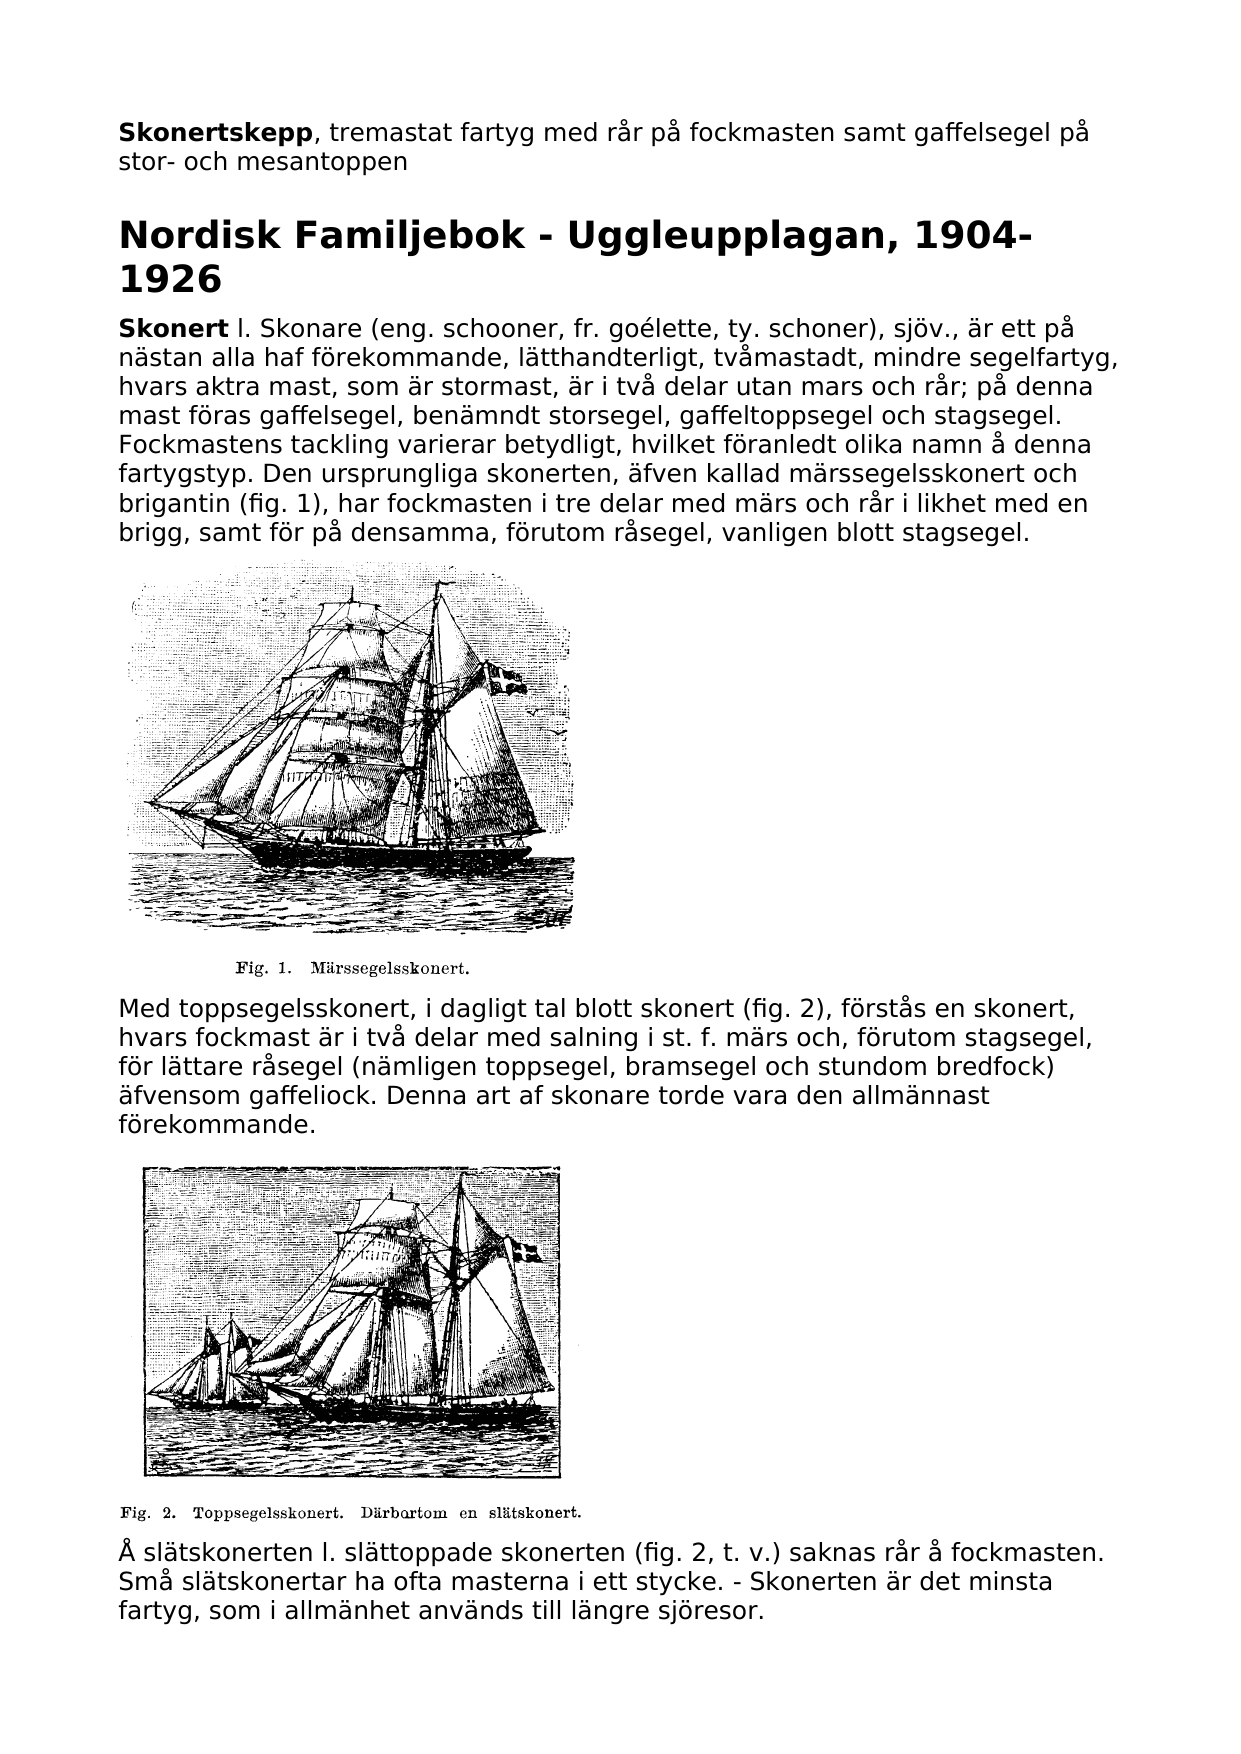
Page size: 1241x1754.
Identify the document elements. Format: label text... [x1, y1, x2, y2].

text Med toppsegelsskonert, i dagligt tal blott skonert (fig. 2), förstås en skonert, hvars fockmast är i två delar med salning i st. f. märs och, förutom stagsegel, för lättare råsegel (nämligen toppsegel, bramsegel och stundom bredfock) äfvensom gaffeliock. Denna art af skonare torde vara den allmännast förekommande. [118, 994, 1122, 1140]
picture [118, 559, 587, 982]
text Skonertskepp, tremastat fartyg med rår på fockmasten samt gaffelsegel på stor- och mesantoppen [118, 118, 1122, 176]
subtitle Nordisk Familjebok - Uggleupplagan, 1904-1926 [118, 214, 1122, 301]
text Skonert l. Skonare (eng. schooner, fr. goélette, ty. schoner), sjöv., är ett på nästan alla haf förekommande, lätthandterligt, tvåmastadt, mindre segelfartyg, hvars aktra mast, som är stormast, är i två delar utan mars och rår; på denna mast föras gaffelsegel, benämndt storsegel, gaffeltoppsegel och stagsegel. Fockmastens tackling varierar betydligt, hvilket föranledt olika namn å denna fartygstyp. Den ursprungliga skonerten, äfven kallad märssegelsskonert och brigantin (fig. 1), har fockmasten i tre delar med märs och rår i likhet med en brigg, samt för på densamma, förutom råsegel, vanligen blott stagsegel. [118, 314, 1122, 547]
text Å slätskonerten l. slättoppade skonerten (fig. 2, t. v.) saknas rår å fockmasten. Små slätskonertar ha ofta masterna i ett stycke. - Skonerten är det minsta fartyg, som i allmänhet används till längre sjöresor. [118, 1538, 1122, 1626]
picture [118, 1152, 587, 1526]
